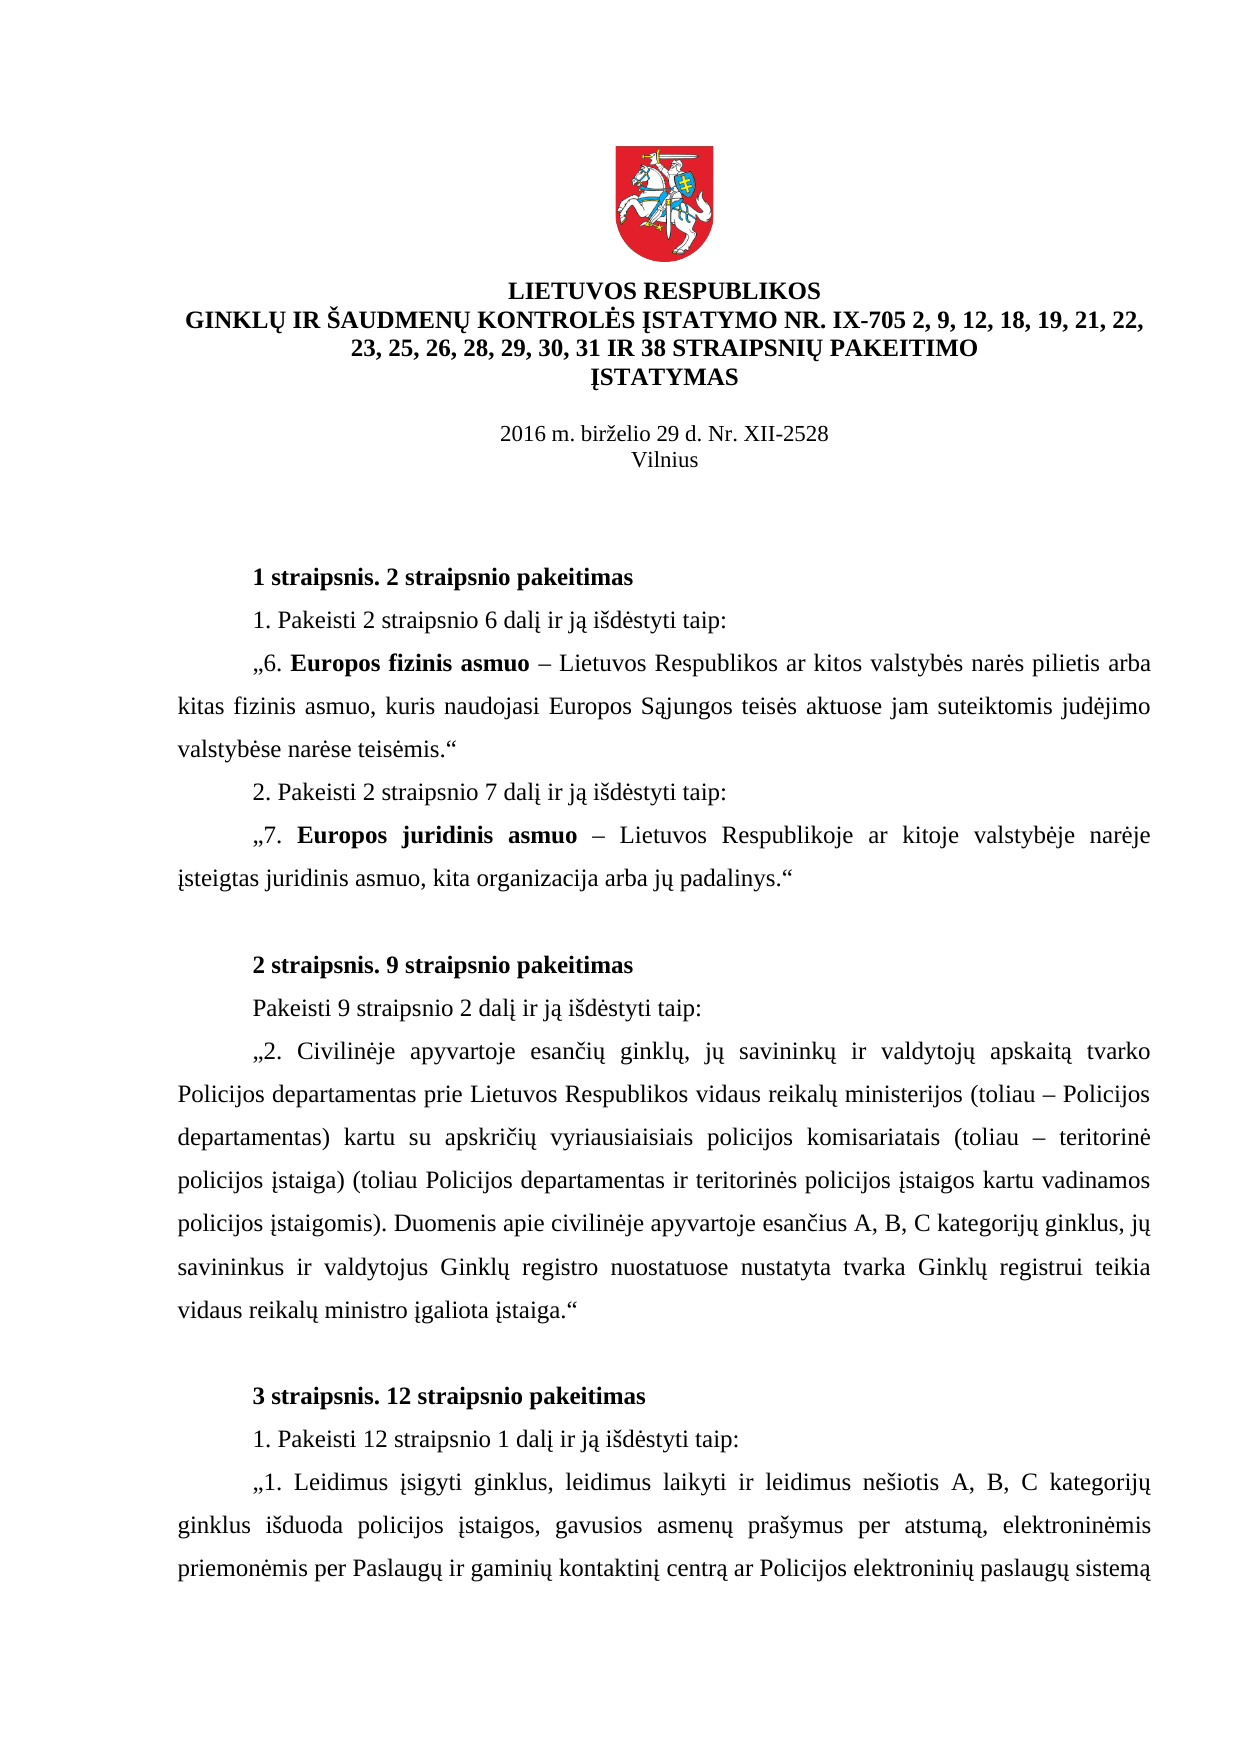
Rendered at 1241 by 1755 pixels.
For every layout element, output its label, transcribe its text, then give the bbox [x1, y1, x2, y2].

text Pakeisti 9 straipsnio 2 dalį ir ją išdėstyti taip: [177, 993, 1152, 1022]
text 1. Pakeisti 2 straipsnio 6 dalį ir ją išdėstyti taip: [177, 605, 1152, 633]
text 2 straipsnis. 9 straipsnio pakeitimas [177, 950, 1152, 978]
text 1 straipsnis. 2 straipsnio pakeitimas [177, 562, 1152, 590]
text „7. Europos juridinis asmuo – Lietuvos Respublikoje ar kitoje valstybėje narėje įsteigtas juridinis asmuo, kita organizacija arba jų padalinys.“ [177, 820, 1152, 892]
text ĮSTATYMAS [177, 362, 1152, 391]
text Vilnius [177, 446, 1152, 472]
text LIETUVOS RESPUBLIKOS [177, 276, 1152, 305]
text „2. Civilinėje apyvartoje esančių ginklų, jų savininkų ir valdytojų apskaitą tvarko Policijos departamentas prie Lietuvos Respublikos vidaus reikalų ministerijos (toliau – Policijos departamentas) kartu su apskričių vyriausiaisiais policijos komisariatais (toliau – teritorinė policijos įstaiga) (toliau Policijos departamentas ir teritorinės policijos įstaigos kartu vadinamos policijos įstaigomis). Duomenis apie civilinėje apyvartoje esančius A, B, C kategorijų ginklus, jų savininkus ir valdytojus Ginklų registro nuostatuose nustatyta tvarka Ginklų registrui teikia vidaus reikalų ministro įgaliota įstaiga.“ [177, 1036, 1152, 1323]
text 2. Pakeisti 2 straipsnio 7 dalį ir ją išdėstyti taip: [177, 777, 1152, 806]
text GINKLŲ IR ŠAUDMENŲ KONTROLĖS ĮSTATYMO NR. IX-705 2, 9, 12, 18, 19, 21, 22, 23, 25, 26, 28, 29, 30, 31 IR 38 STRAIPSNIŲ PAKEITIMO [177, 305, 1152, 362]
text 2016 m. birželio 29 d. Nr. XII-2528 [177, 420, 1152, 446]
text 3 straipsnis. 12 straipsnio pakeitimas [177, 1381, 1152, 1410]
text „1. Leidimus įsigyti ginklus, leidimus laikyti ir leidimus nešiotis A, B, C kategorijų ginklus išduoda policijos įstaigos, gavusios asmenų prašymus per atstumą, elektroninėmis priemonėmis per Paslaugų ir gaminių kontaktinį centrą ar Policijos elektroninių paslaugų sistemą [177, 1467, 1152, 1582]
text 1. Pakeisti 12 straipsnio 1 dalį ir ją išdėstyti taip: [177, 1424, 1152, 1453]
text „6. Europos fizinis asmuo – Lietuvos Respublikos ar kitos valstybės narės pilietis arba kitas fizinis asmuo, kuris naudojasi Europos Sąjungos teisės aktuose jam suteiktomis judėjimo valstybėse narėse teisėmis.“ [177, 648, 1152, 763]
